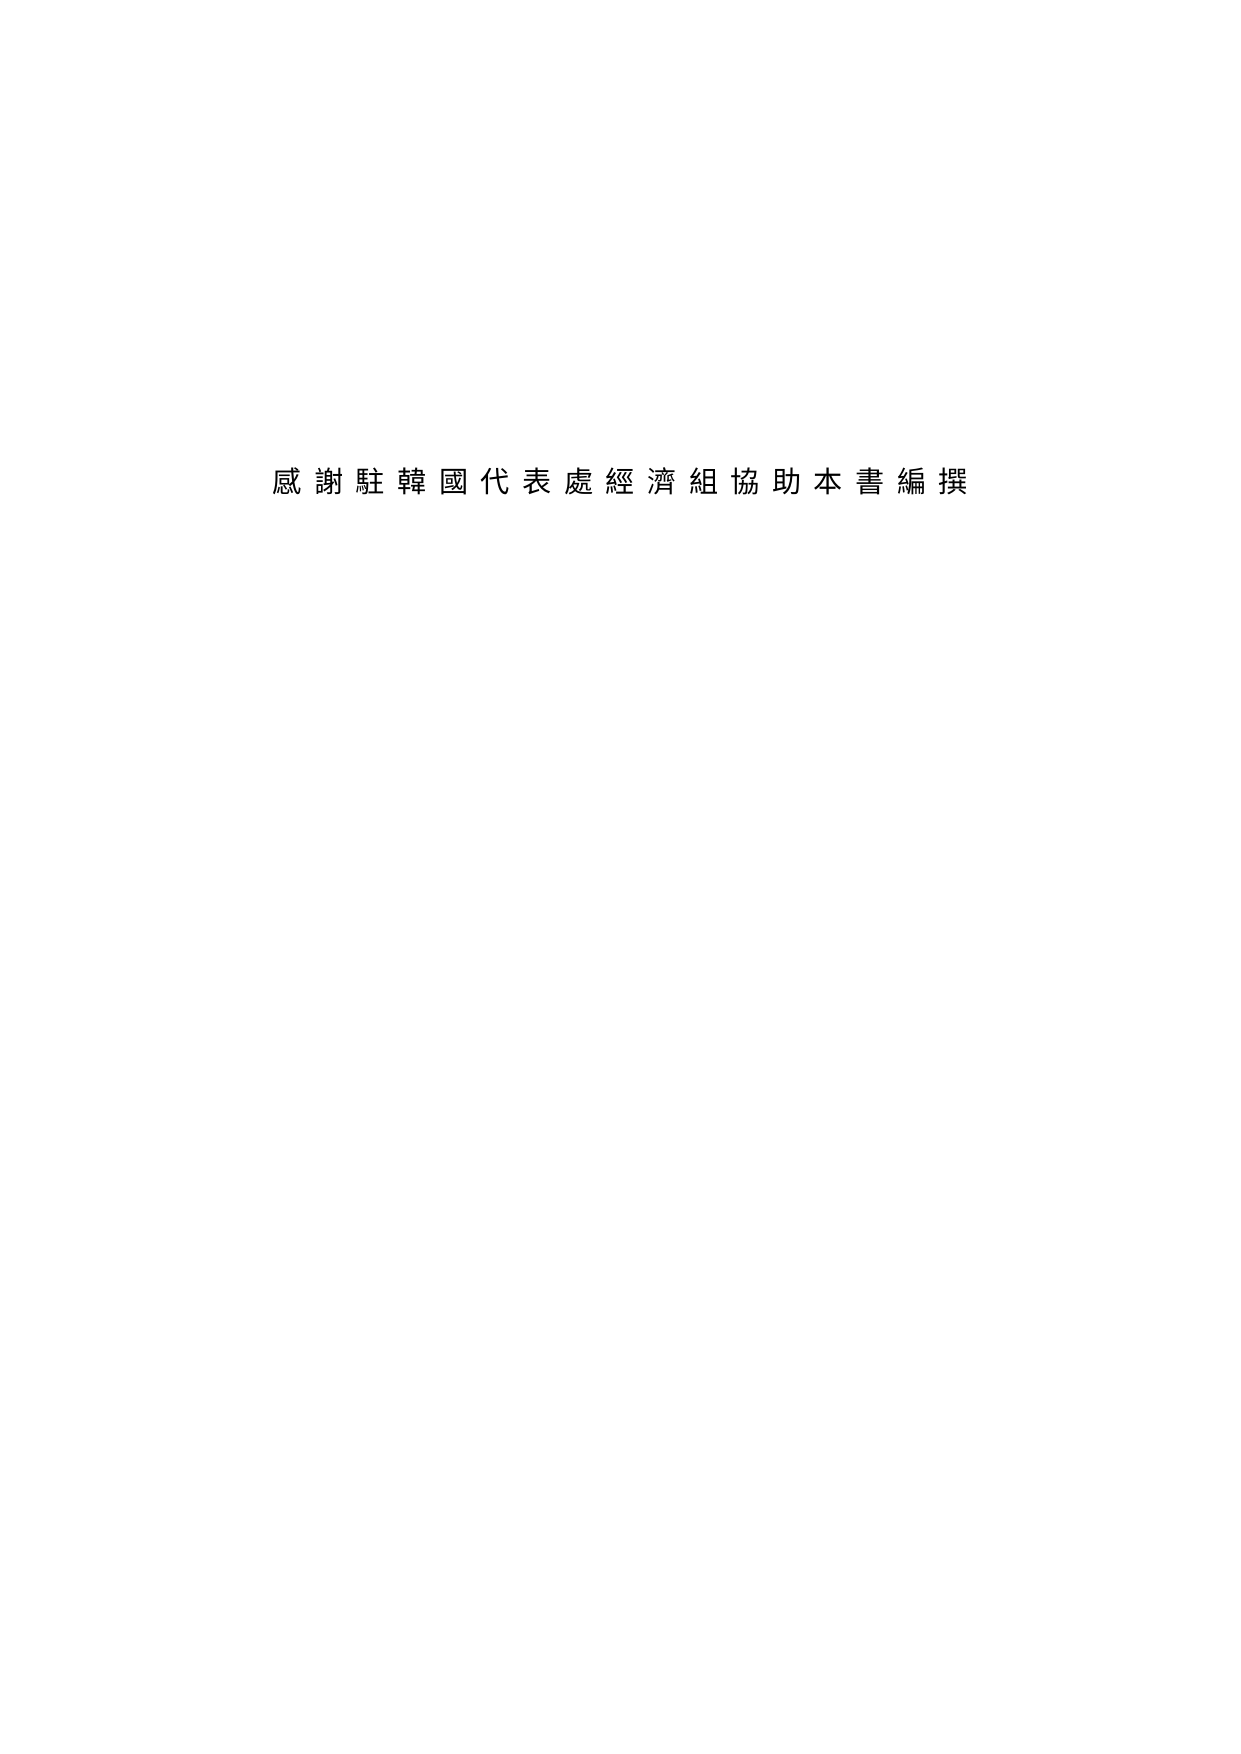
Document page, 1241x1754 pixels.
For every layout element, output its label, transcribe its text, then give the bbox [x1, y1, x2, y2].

text 感謝駐韓國代表處經濟組協助本書編撰 [183, 438, 1058, 500]
